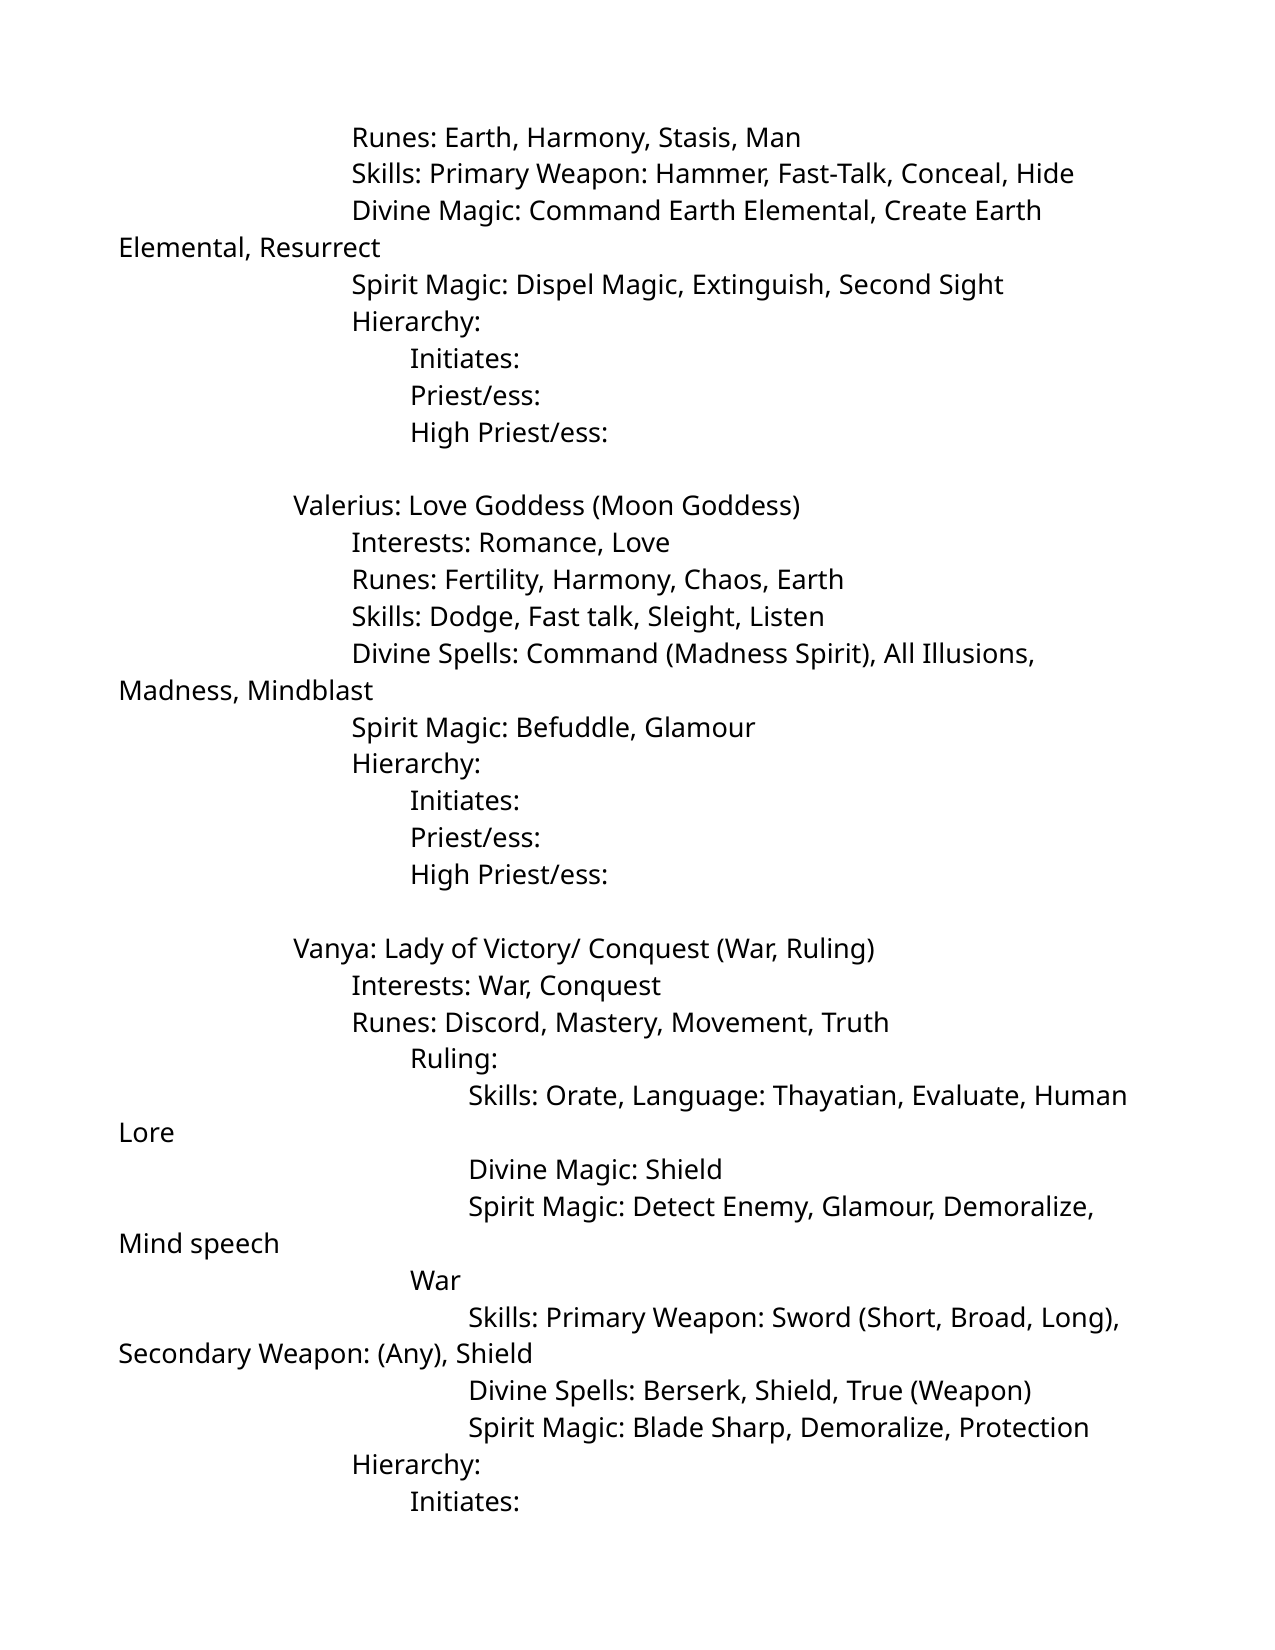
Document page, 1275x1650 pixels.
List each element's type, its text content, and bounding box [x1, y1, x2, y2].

text Spirit Magic: Blade Sharp, Demoralize, Protection [118, 1409, 1157, 1446]
text Spirit Magic: Detect Enemy, Glamour, Demoralize, Mind speech [118, 1187, 1157, 1261]
text Skills: Primary Weapon: Sword (Short, Broad, Long), Secondary Weapon: (Any), Shield [118, 1298, 1157, 1372]
text Divine Magic: Shield [118, 1151, 1157, 1187]
text Runes: Earth, Harmony, Stasis, Man [118, 118, 1157, 155]
text Interests: Romance, Love [118, 524, 1157, 561]
text Spirit Magic: Befuddle, Glamour [118, 708, 1157, 745]
text Valerius: Love Goddess (Moon Goddess) [118, 487, 1157, 524]
text Hierarchy: [118, 302, 1157, 339]
text Hierarchy: [118, 1446, 1157, 1482]
text Initiates: [118, 339, 1157, 376]
text Divine Spells: Command (Madness Spirit), All Illusions, Madness, Mindblast [118, 634, 1157, 708]
text Vanya: Lady of Victory/ Conquest (War, Ruling) [118, 929, 1157, 966]
text Spirit Magic: Dispel Magic, Extinguish, Second Sight [118, 266, 1157, 302]
text Priest/ess: [118, 819, 1157, 856]
text Runes: Discord, Mastery, Movement, Truth [118, 1003, 1157, 1040]
text High Priest/ess: [118, 856, 1157, 892]
text Interests: War, Conquest [118, 966, 1157, 1003]
text Priest/ess: [118, 376, 1157, 413]
text High Priest/ess: [118, 413, 1157, 450]
text Initiates: [118, 782, 1157, 819]
text Skills: Dodge, Fast talk, Sleight, Listen [118, 597, 1157, 634]
text Skills: Primary Weapon: Hammer, Fast-Talk, Conceal, Hide [118, 155, 1157, 192]
text Divine Spells: Berserk, Shield, True (Weapon) [118, 1372, 1157, 1409]
text Divine Magic: Command Earth Elemental, Create Earth Elemental, Resurrect [118, 192, 1157, 266]
text Runes: Fertility, Harmony, Chaos, Earth [118, 561, 1157, 597]
text War [118, 1261, 1157, 1298]
text Ruling: [118, 1040, 1157, 1077]
text Hierarchy: [118, 745, 1157, 782]
text Initiates: [118, 1482, 1157, 1519]
text Skills: Orate, Language: Thayatian, Evaluate, Human Lore [118, 1077, 1157, 1151]
